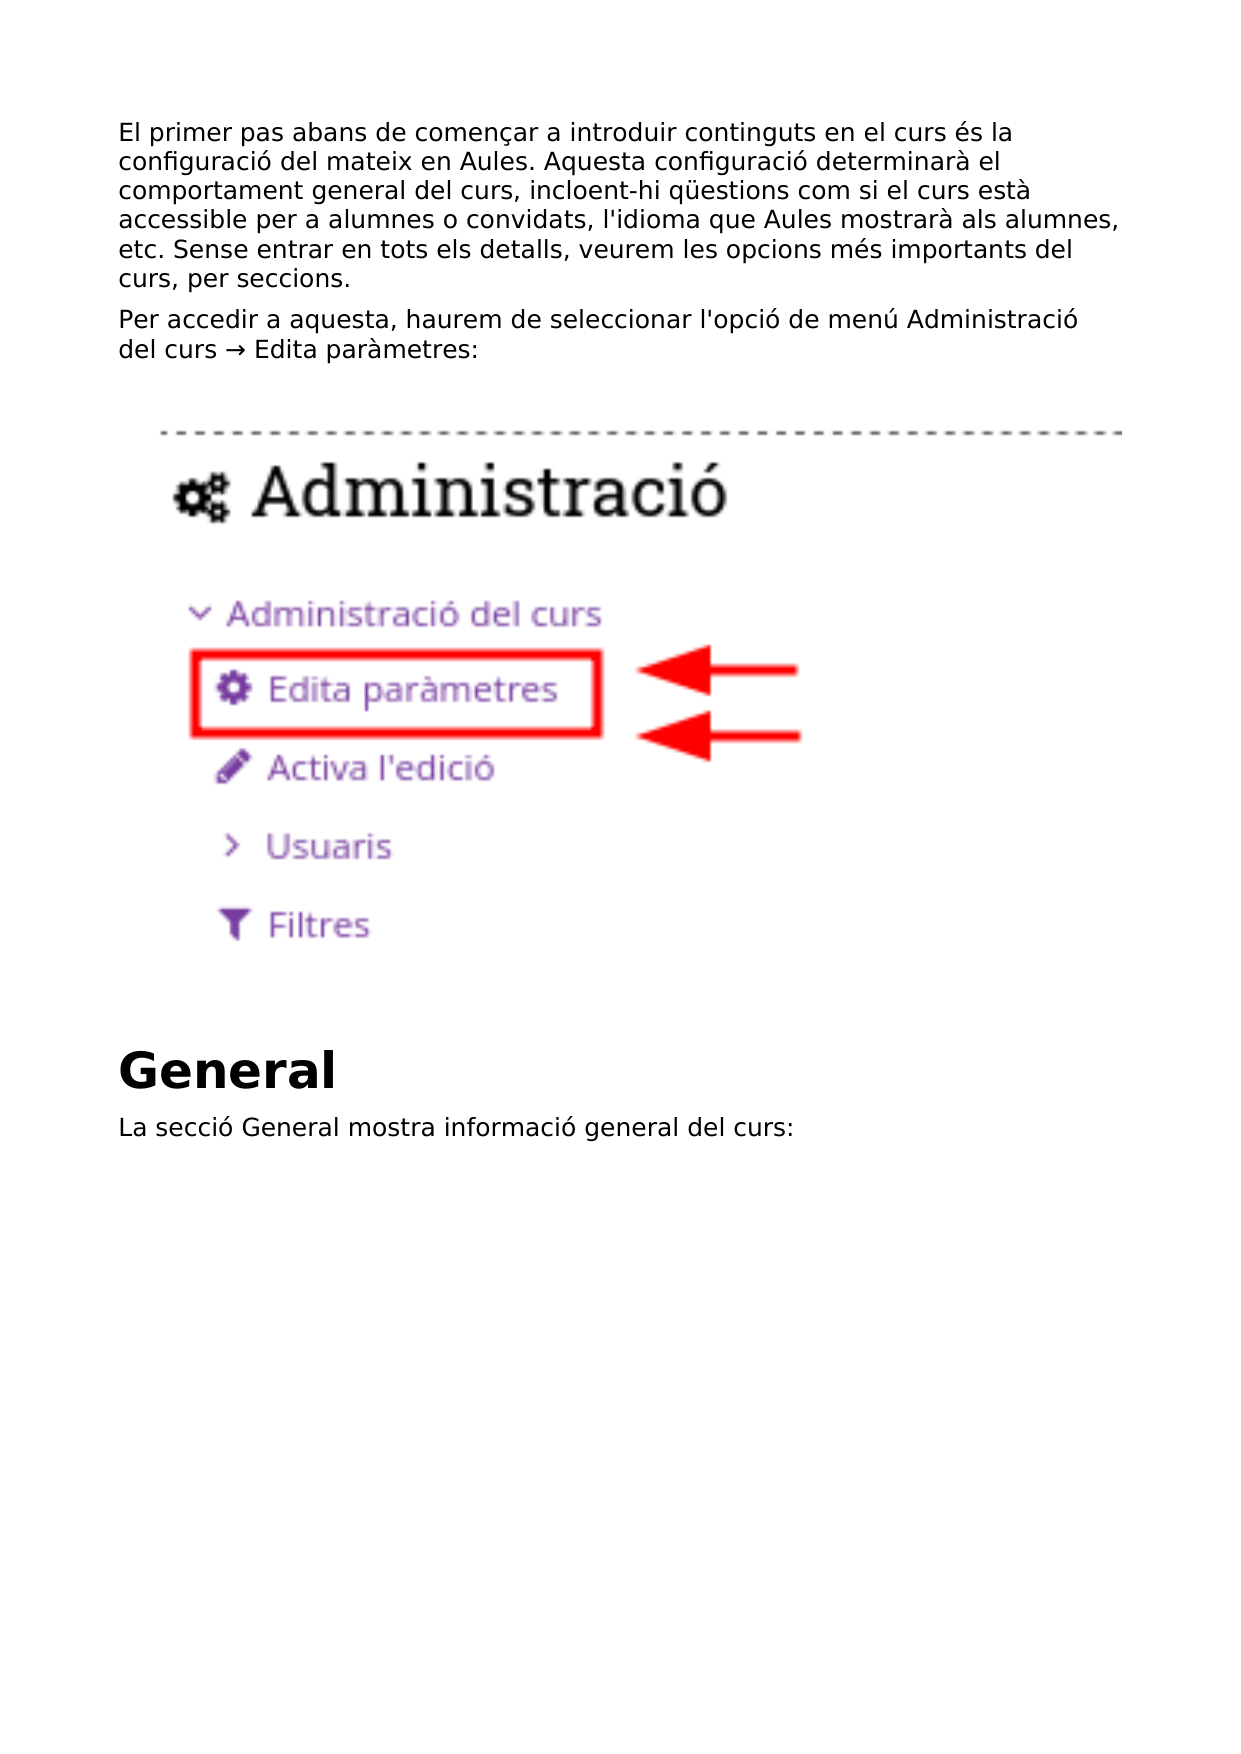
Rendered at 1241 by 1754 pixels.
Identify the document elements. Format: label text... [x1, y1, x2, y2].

text El primer pas abans de començar a introduir continguts en el curs és la configuració del mateix en Aules. Aquesta configuració determinarà el comportament general del curs, incloent-hi qüestions com si el curs està accessible per a alumnes o convidats, l'idioma que Aules mostrarà als alumnes, etc. Sense entrar en tots els detalls, veurem les opcions més importants del curs, per seccions. [118, 118, 1122, 293]
subtitle General [118, 1042, 1122, 1101]
text Per accedir a aquesta, haurem de seleccionar l'opció de menú Administració del curs → Edita paràmetres: [118, 306, 1122, 364]
text La secció General mostra informació general del curs: [118, 1113, 1122, 1142]
picture [118, 376, 1123, 976]
